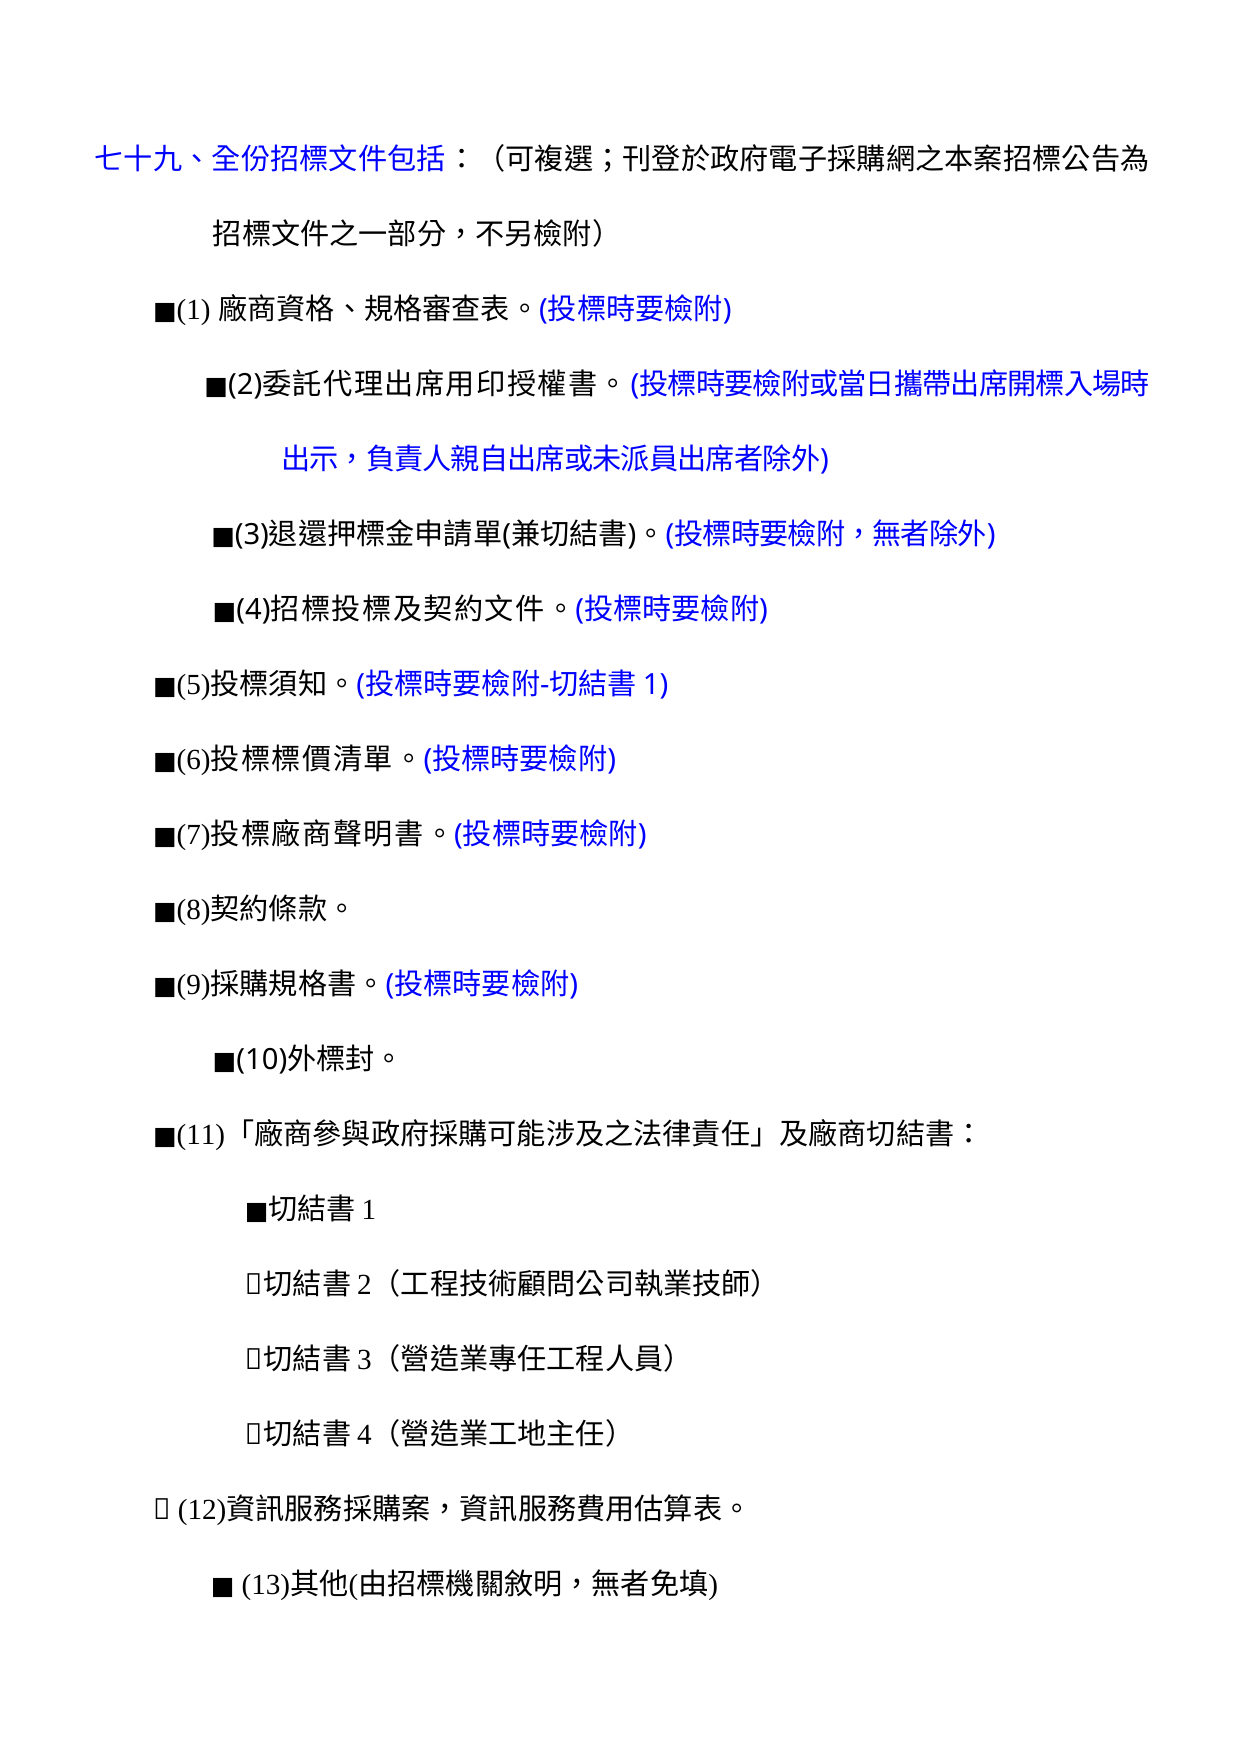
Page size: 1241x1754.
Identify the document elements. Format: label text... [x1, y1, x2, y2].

text ■(9)採購規格書。(投標時要檢附) [94, 944, 1152, 1019]
text ■ (13)其他(由招標機關敘明，無者免填) [211, 1544, 1152, 1619]
list 七十九、全份招標文件包括：（可複選；刊登於政府電子採購網之本案招標公告為招標文件之一部分，不另檢附） [94, 119, 1152, 269]
text ■切結書1 [244, 1169, 1152, 1244]
text  (12)資訊服務採購案，資訊服務費用估算表。 [94, 1469, 1152, 1544]
text 切結書2（工程技術顧問公司執業技師） [244, 1244, 1152, 1319]
text ■(2)委託代理出席用印授權書。(投標時要檢附或當日攜帶出席開標入場時出示，負責人親自出席或未派員出席者除外) [198, 344, 1152, 494]
text ■(4)招標投標及契約文件。(投標時要檢附) [94, 569, 1152, 644]
text ■(10)外標封。 [94, 1019, 1152, 1094]
text ■(1) 廠商資格、規格審查表。(投標時要檢附) [94, 269, 1152, 344]
text ■(8)契約條款。 [94, 869, 1152, 944]
text 切結書3（營造業專任工程人員） [244, 1319, 1152, 1394]
text 切結書4（營造業工地主任） [244, 1394, 1152, 1469]
text ■(7)投標廠商聲明書。(投標時要檢附) [94, 794, 1152, 869]
text ■(3)退還押標金申請單(兼切結書)。(投標時要檢附，無者除外) [94, 494, 1152, 569]
text ■(5)投標須知。(投標時要檢附-切結書1) [94, 644, 1152, 719]
text ■(6)投標標價清單。(投標時要檢附) [94, 719, 1152, 794]
text ■(11)「廠商參與政府採購可能涉及之法律責任」及廠商切結書： [94, 1094, 1152, 1169]
